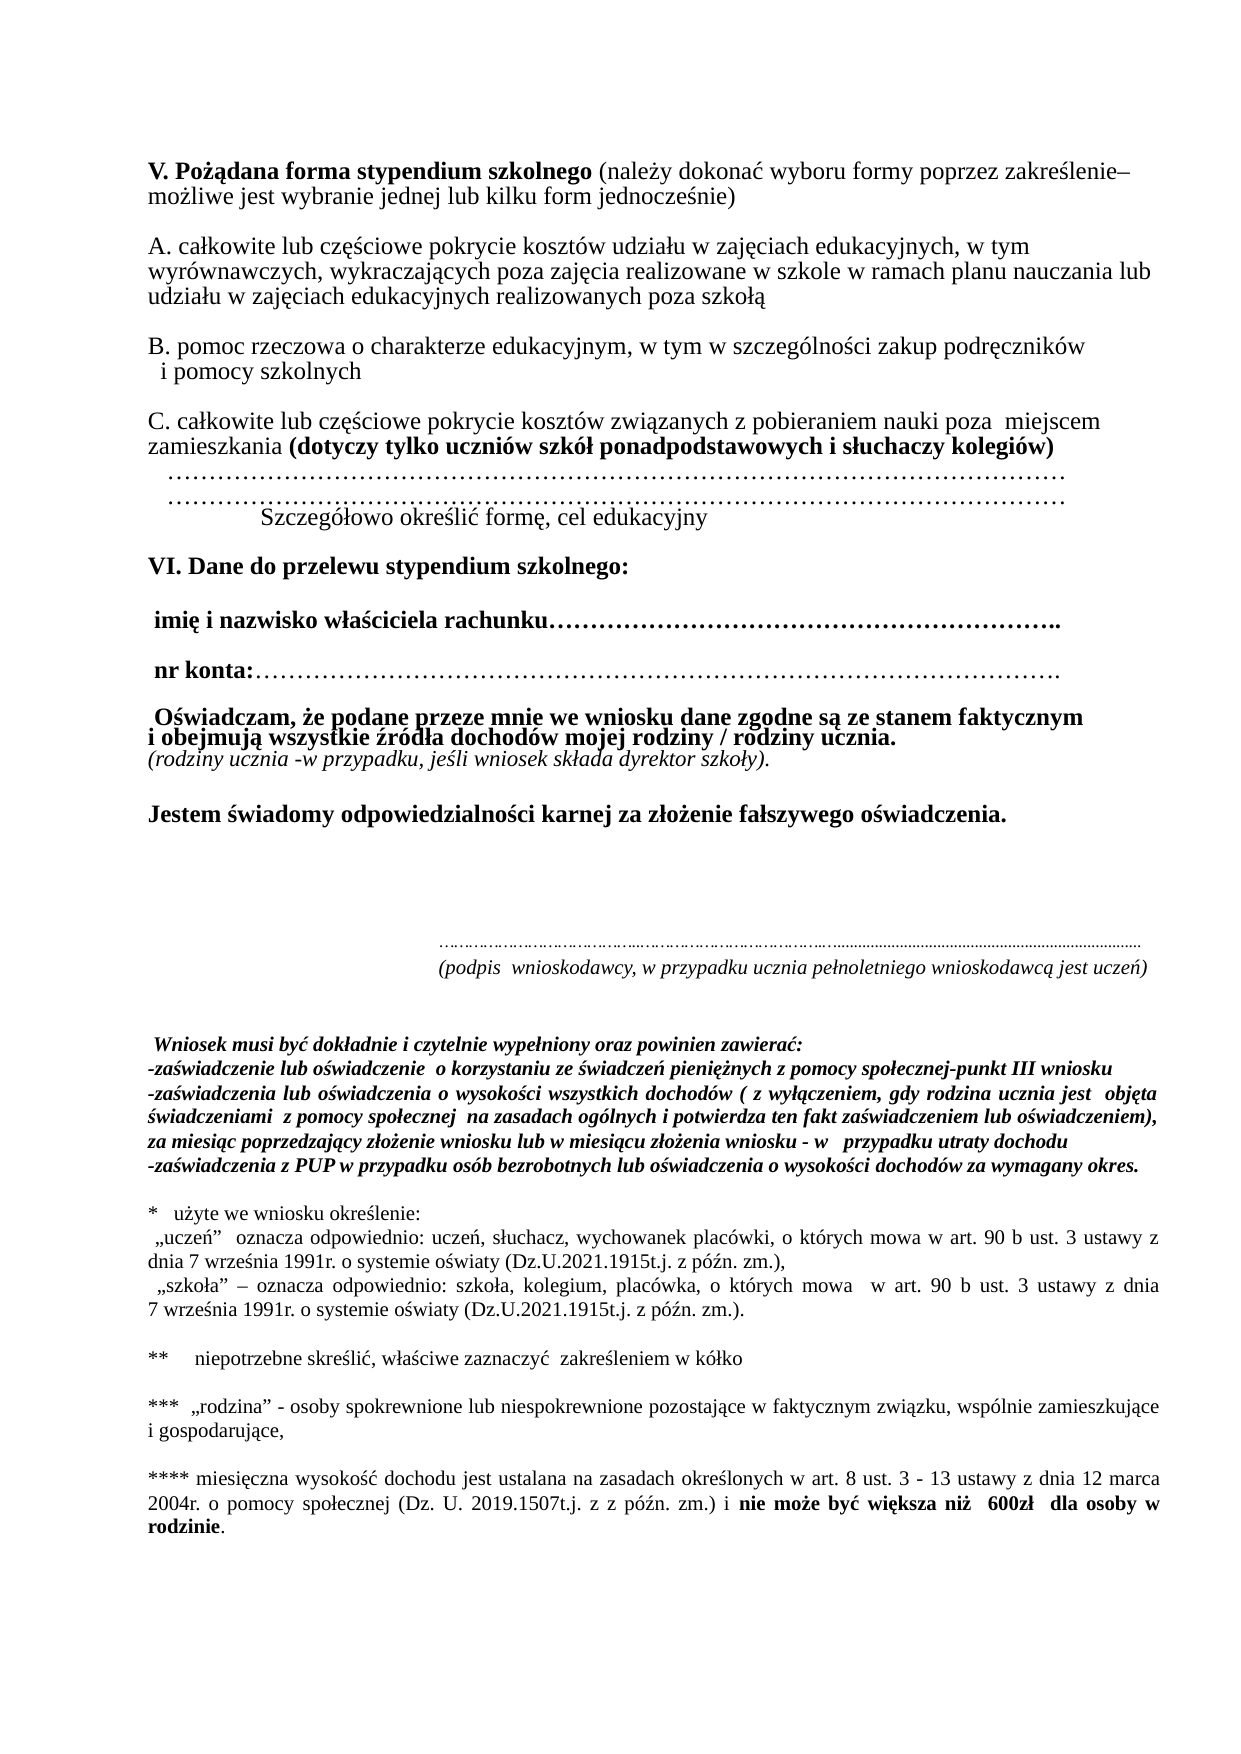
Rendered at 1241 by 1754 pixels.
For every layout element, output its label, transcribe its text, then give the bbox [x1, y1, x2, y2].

text -zaświadczenie lub oświadczenie o korzystaniu ze świadczeń pieniężnych z pomocy społecznej-punkt III wniosku [148, 1056, 1161, 1080]
text nr konta:……………………………………………………………………………………. [148, 658, 1161, 683]
text Oświadczam, że podane przeze mnie we wniosku dane zgodne są ze stanem faktycznym [148, 708, 1161, 729]
text C. całkowite lub częściowe pokrycie kosztów związanych z pobieraniem nauki poza miejscem zamieszkania (dotyczy tylko uczniów szkół ponadpodstawowych i słuchaczy kolegiów) [148, 409, 1161, 459]
text V. Pożądana forma stypendium szkolnego (należy dokonać wyboru formy poprzez zakreślenie– możliwe jest wybranie jednej lub kilku form jednocześnie) [148, 159, 1161, 209]
text VI. Dane do przelewu stypendium szkolnego: [148, 551, 1161, 579]
text Szczegółowo określić formę, cel edukacyjny [148, 509, 1161, 530]
text A. całkowite lub częściowe pokrycie kosztów udziału w zajęciach edukacyjnych, w tym wyrównawczych, wykraczających poza zajęcia realizowane w szkole w ramach planu nauczania lub udziału w zajęciach edukacyjnych realizowanych poza szkołą [148, 234, 1161, 309]
text ……………………………………………………………………………………………… [148, 484, 1161, 509]
text ……………………………………………………………………………………………… [148, 459, 1161, 484]
text Wniosek musi być dokładnie i czytelnie wypełniony oraz powinien zawierać: [148, 1032, 1161, 1056]
text imię i nazwisko właściciela rachunku…………………………………………………….. [148, 608, 1161, 633]
text (podpis wnioskodawcy, w przypadku ucznia pełnoletniego wnioskodawcą jest uczeń) [148, 951, 1161, 979]
text i pomocy szkolnych [148, 359, 1161, 384]
text * użyte we wniosku określenie: [148, 1201, 1161, 1225]
text „szkoła” – oznacza odpowiednio: szkoła, kolegium, placówka, o których mowa w art. 90 b ust. 3 ustawy z dnia 7 września 1991r. o systemie oświaty (Dz.U.2021.1915t.j. z późn. zm.). [148, 1273, 1161, 1321]
text Jestem świadomy odpowiedzialności karnej za złożenie fałszywego oświadczenia. [148, 799, 1161, 828]
text B. pomoc rzeczowa o charakterze edukacyjnym, w tym w szczególności zakup podręczników [148, 334, 1161, 359]
text **** miesięczna wysokość dochodu jest ustalana na zasadach określonych w art. 8 ust. 3 - 13 ustawy z dnia 12 marca 2004r. o pomocy społecznej (Dz. U. 2019.1507t.j. z z późn. zm.) i nie może być większa niż 600zł dla osoby w rodzinie. [148, 1466, 1161, 1538]
text …………………………………..……………………………….…......................................................................... [148, 932, 1161, 951]
text (rodziny ucznia -w przypadku, jeśli wniosek składa dyrektor szkoły). [148, 750, 1161, 771]
text -zaświadczenia lub oświadczenia o wysokości wszystkich dochodów ( z wyłączeniem, gdy rodzina ucznia jest objęta świadczeniami z pomocy społecznej na zasadach ogólnych i potwierdza ten fakt zaświadczeniem lub oświadczeniem), za miesiąc poprzedzający złożenie wniosku lub w miesiącu złożenia wniosku - w przypadku utraty dochodu [148, 1080, 1161, 1153]
text -zaświadczenia z PUP w przypadku osób bezrobotnych lub oświadczenia o wysokości dochodów za wymagany okres. [148, 1153, 1161, 1177]
text ** niepotrzebne skreślić, właściwe zaznaczyć zakreśleniem w kółko [148, 1346, 1161, 1370]
text i obejmują wszystkie źródła dochodów mojej rodziny / rodziny ucznia. [148, 729, 1161, 750]
text *** „rodzina” - osoby spokrewnione lub niespokrewnione pozostające w faktycznym związku, wspólnie zamieszkujące i gospodarujące, [148, 1394, 1161, 1442]
text „uczeń” oznacza odpowiednio: uczeń, słuchacz, wychowanek placówki, o których mowa w art. 90 b ust. 3 ustawy z dnia 7 września 1991r. o systemie oświaty (Dz.U.2021.1915t.j. z późn. zm.), [148, 1225, 1161, 1273]
